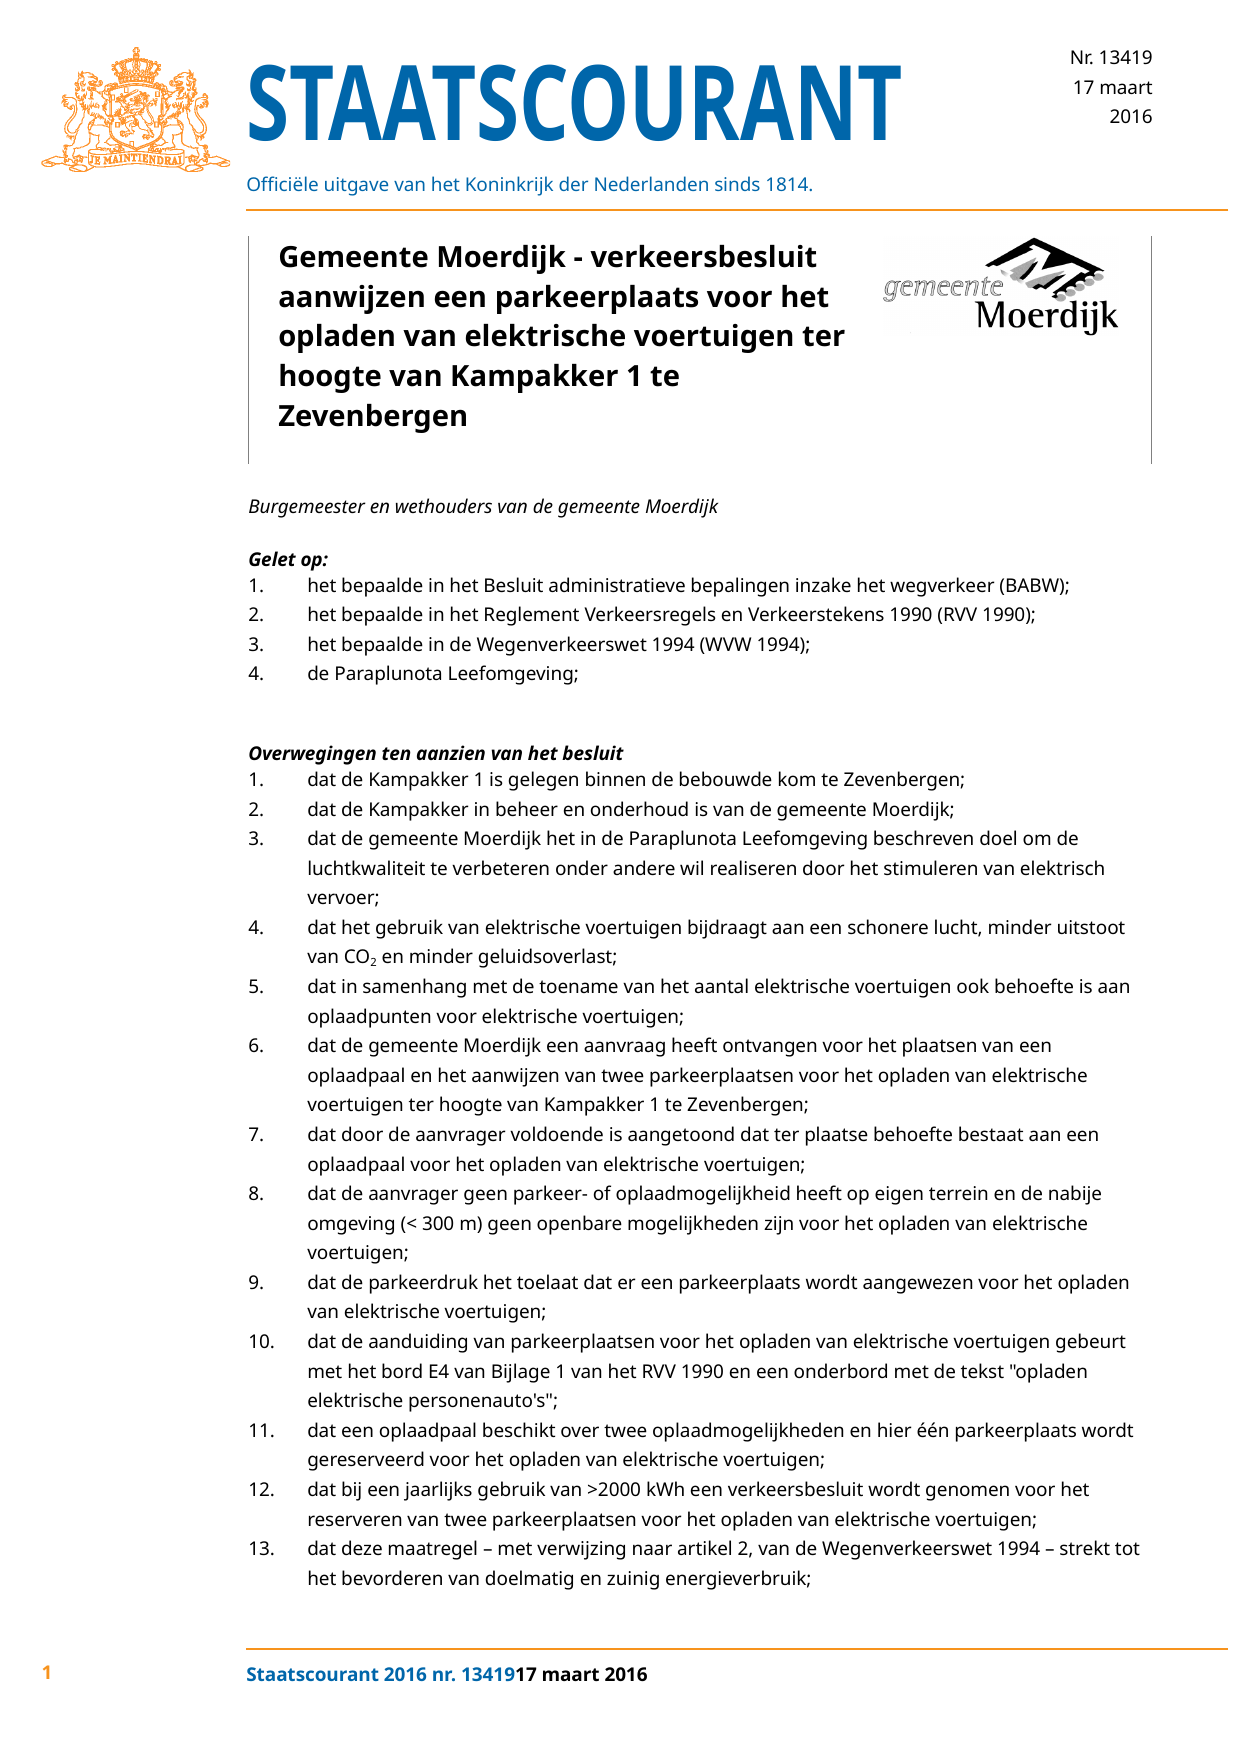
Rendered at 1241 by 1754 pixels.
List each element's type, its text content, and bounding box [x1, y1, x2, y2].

list dat de gemeente Moerdijk het in de Paraplunota Leefomgeving beschreven doel om de luchtkwaliteit te verbeteren onder andere wil realiseren door het stimuleren van elektrisch vervoer; [248, 825, 1152, 910]
text Gelet op: [248, 546, 1152, 572]
list dat deze maatregel – met verwijzing naar artikel 2, van de Wegenverkeerswet 1994 – strekt tot het bevorderen van doelmatig en zuinig energieverbruik; [248, 1535, 1152, 1591]
list dat bij een jaarlijks gebruik van >2000 kWh een verkeersbesluit wordt genomen voor het reserveren van twee parkeerplaatsen voor het opladen van elektrische voertuigen; [248, 1476, 1152, 1531]
text Burgemeester en wethouders van de gemeente Moerdijk [248, 493, 1152, 519]
picture [882, 236, 1119, 336]
list dat de parkeerdruk het toelaat dat er een parkeerplaats wordt aangewezen voor het opladen van elektrische voertuigen; [248, 1269, 1152, 1324]
text Overwegingen ten aanzien van het besluit [248, 740, 1152, 766]
list het bepaalde in het Reglement Verkeersregels en Verkeerstekens 1990 (RVV 1990); [248, 601, 1152, 627]
list dat in samenhang met de toename van het aantal elektrische voertuigen ook behoefte is aan oplaadpunten voor elektrische voertuigen; [248, 973, 1152, 1028]
list het bepaalde in het Besluit administratieve bepalingen inzake het wegverkeer (BABW); [248, 572, 1152, 598]
list dat de gemeente Moerdijk een aanvraag heeft ontvangen voor het plaatsen van een oplaadpaal en het aanwijzen van twee parkeerplaatsen voor het opladen van elektrische voertuigen ter hoogte van Kampakker 1 te Zevenbergen; [248, 1032, 1152, 1117]
table_header Gemeente Moerdijk - verkeersbesluit aanwijzen een parkeerplaats voor het opladen van elektrische voertuigen ter hoogte van Kampakker 1 te Zevenbergen [249, 236, 850, 464]
list dat de Kampakker in beheer en onderhoud is van de gemeente Moerdijk; [248, 796, 1152, 821]
list dat de aanduiding van parkeerplaatsen voor het opladen van elektrische voertuigen gebeurt met het bord E4 van Bijlage 1 van het RVV 1990 en een onderbord met de tekst "opladen elektrische personenauto's"; [248, 1328, 1152, 1413]
picture [41, 47, 231, 172]
list dat een oplaadpaal beschikt over twee oplaadmogelijkheden en hier één parkeerplaats wordt gereserveerd voor het opladen van elektrische voertuigen; [248, 1417, 1152, 1472]
list het bepaalde in de Wegenverkeerswet 1994 (WVW 1994); [248, 631, 1152, 657]
list dat de aanvrager geen parkeer- of oplaadmogelijkheid heeft op eigen terrein en de nabije omgeving (< 300 m) geen openbare mogelijkheden zijn voor het opladen van elektrische voertuigen; [248, 1180, 1152, 1265]
list dat de Kampakker 1 is gelegen binnen de bebouwde kom te Zevenbergen; [248, 766, 1152, 792]
list dat door de aanvrager voldoende is aangetoond dat ter plaatse behoefte bestaat aan een oplaadpaal voor het opladen van elektrische voertuigen; [248, 1121, 1152, 1176]
list dat het gebruik van elektrische voertuigen bijdraagt aan een schonere lucht, minder uitstoot van CO2 en minder geluidsoverlast; [248, 914, 1152, 969]
list de Paraplunota Leefomgeving; [248, 661, 1152, 686]
table_header [850, 236, 1151, 464]
